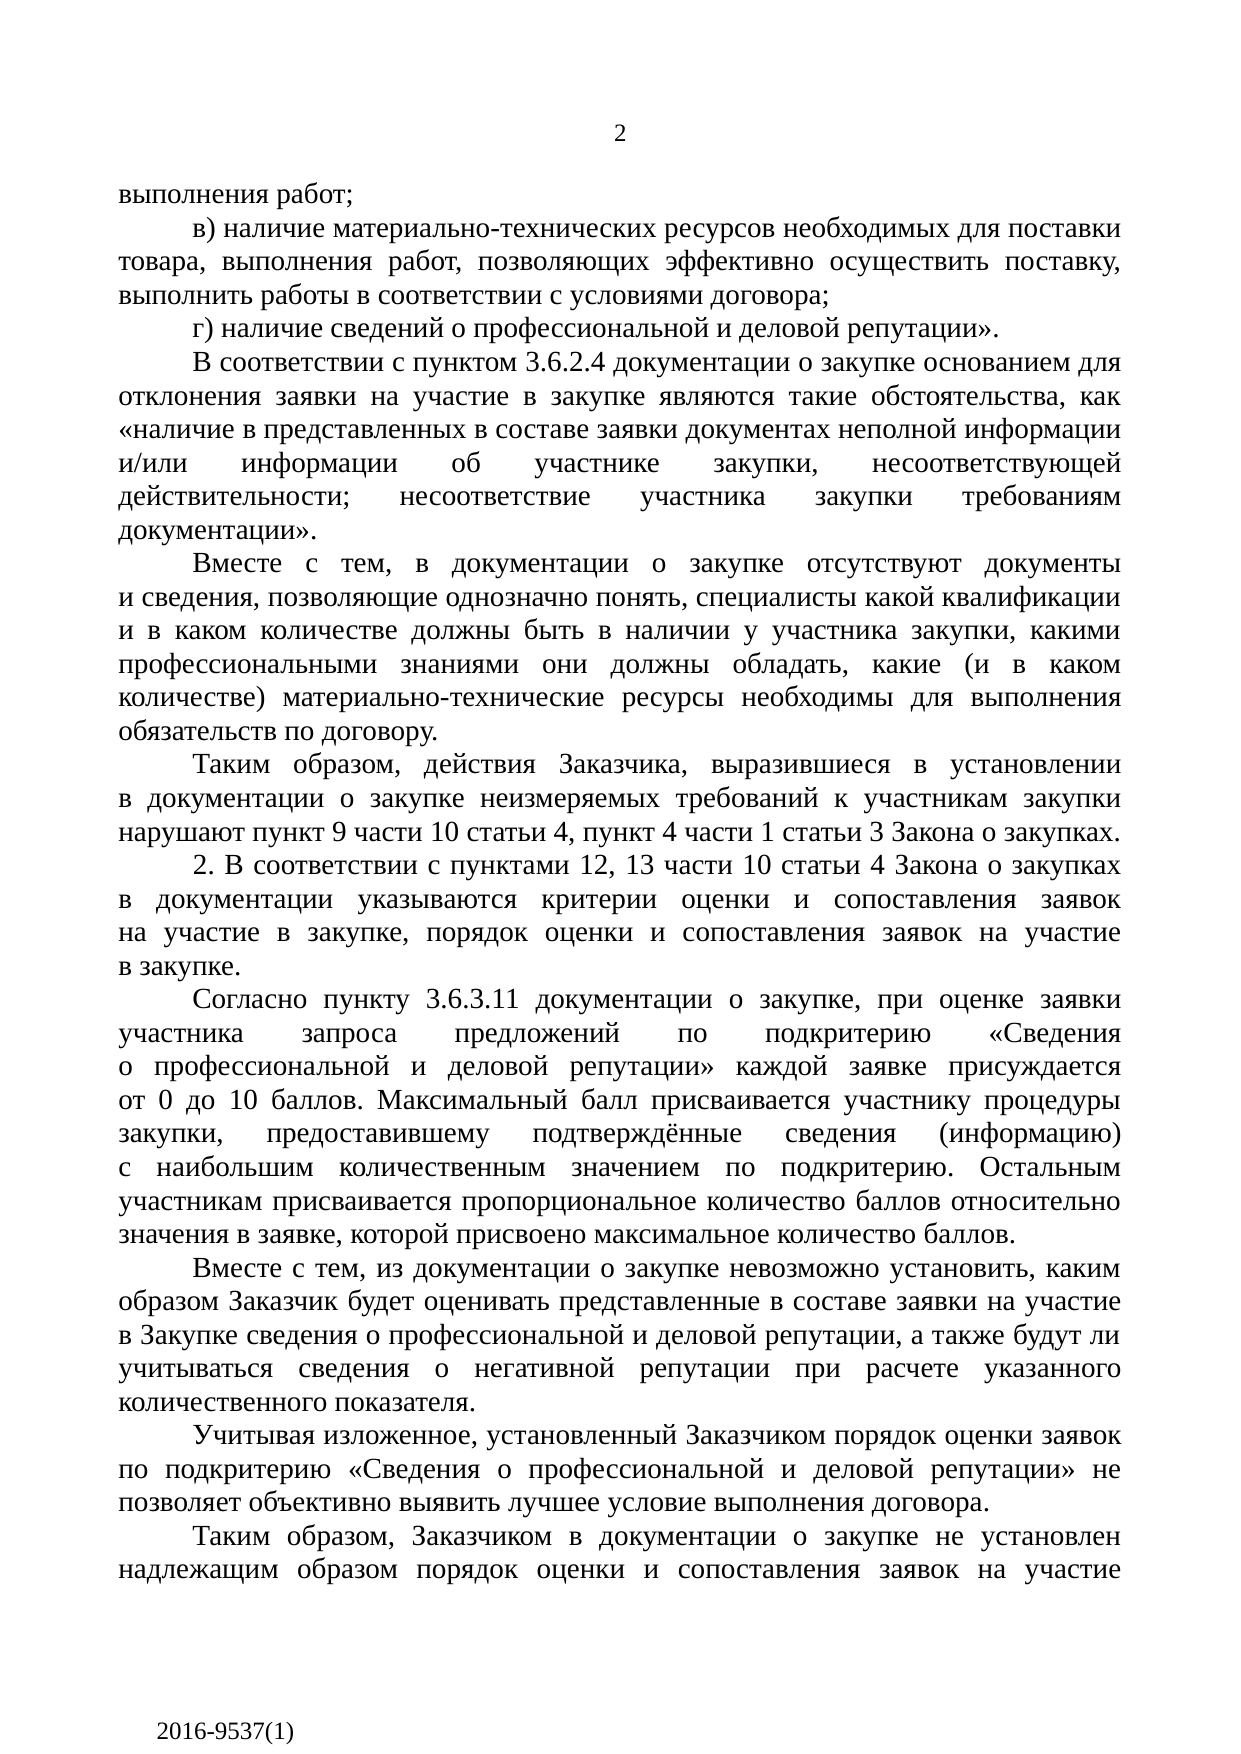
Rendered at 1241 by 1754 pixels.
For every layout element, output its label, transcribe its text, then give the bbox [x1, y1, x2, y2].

text г) наличие сведений о профессиональной и деловой репутации». [118, 311, 1122, 344]
text Учитывая изложенное, установленный Заказчиком порядок оценки заявок по подкритерию «Сведения о профессиональной и деловой репутации» не позволяет объективно выявить лучшее условие выполнения договора. [118, 1417, 1122, 1518]
text Таким образом, Заказчиком в документации о закупке не установлен надлежащим образом порядок оценки и сопоставления заявок на участие [118, 1518, 1122, 1585]
text Вместе с тем, из документации о закупке невозможно установить, каким образом Заказчик будет оценивать представленные в составе заявки на участие в Закупке сведения о профессиональной и деловой репутации, а также будут ли учитываться сведения о негативной репутации при расчете указанного количественного показателя. [118, 1250, 1122, 1417]
text 2. В соответствии с пунктами 12, 13 части 10 статьи 4 Закона о закупках в документации указываются критерии оценки и сопоставления заявок на участие в закупке, порядок оценки и сопоставления заявок на участие в закупке. [118, 847, 1122, 981]
text в) наличие материально-технических ресурсов необходимых для поставки товара, выполнения работ, позволяющих эффективно осуществить поставку, выполнить работы в соответствии с условиями договора; [118, 210, 1122, 311]
text Согласно пункту 3.6.3.11 документации о закупке, при оценке заявки участника запроса предложений по подкритерию «Сведения о профессиональной и деловой репутации» каждой заявке присуждается от 0 до 10 баллов. Максимальный балл присваивается участнику процедуры закупки, предоставившему подтверждённые сведения (информацию) с наибольшим количественным значением по подкритерию. Остальным участникам присваивается пропорциональное количество баллов относительно значения в заявке, которой присвоено максимальное количество баллов. [118, 981, 1122, 1250]
text В соответствии с пунктом 3.6.2.4 документации о закупке основанием для отклонения заявки на участие в закупке являются такие обстоятельства, как «наличие в представленных в составе заявки документах неполной информации и/или информации об участнике закупки, несоответствующей действительности; несоответствие участника закупки требованиям документации». [118, 344, 1122, 545]
text Вместе с тем, в документации о закупке отсутствуют документы и сведения, позволяющие однозначно понять, специалисты какой квалификации и в каком количестве должны быть в наличии у участника закупки, какими профессиональными знаниями они должны обладать, какие (и в каком количестве) материально-технические ресурсы необходимы для выполнения обязательств по договору. [118, 545, 1122, 747]
text Таким образом, действия Заказчика, выразившиеся в установлении в документации о закупке неизмеряемых требований к участникам закупки нарушают пункт 9 части 10 статьи 4, пункт 4 части 1 статьи 3 Закона о закупках. [118, 747, 1122, 847]
text выполнения работ; [118, 176, 1122, 210]
